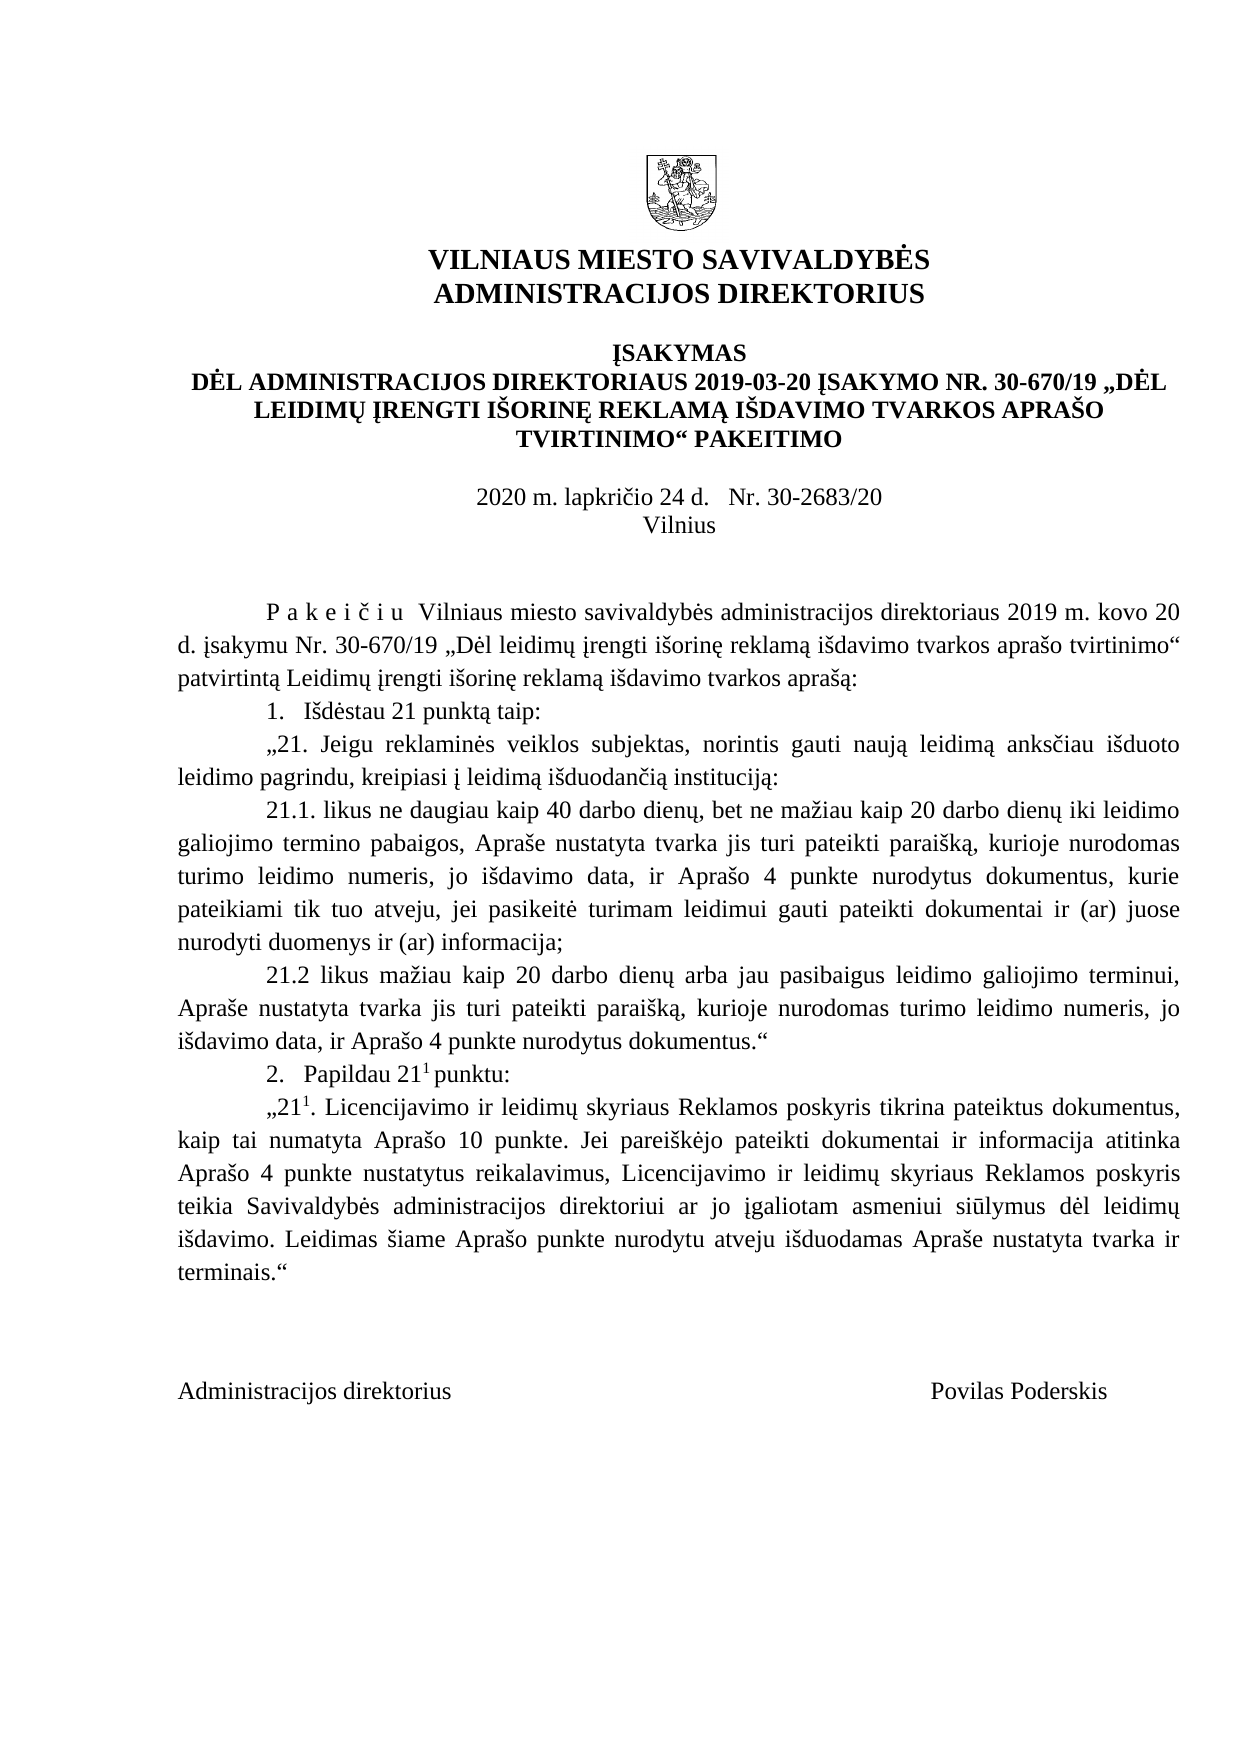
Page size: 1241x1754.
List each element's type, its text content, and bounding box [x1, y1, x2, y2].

text „21. Jeigu reklaminės veiklos subjektas, norintis gauti naują leidimą anksčiau išduoto leidimo pagrindu, kreipiasi į leidimą išduodančią instituciją: [177, 729, 1181, 791]
text VILNIAUS MIESTO SAVIVALDYBĖS [177, 242, 1181, 276]
text 21.1. likus ne daugiau kaip 40 darbo dienų, bet ne mažiau kaip 20 darbo dienų iki leidimo galiojimo termino pabaigos, Apraše nustatyta tvarka jis turi pateikti paraišką, kurioje nurodomas turimo leidimo numeris, jo išdavimo data, ir Aprašo 4 punkte nurodytus dokumentus, kurie pateikiami tik tuo atveju, jei pasikeitė turimam leidimui gauti pateikti dokumentai ir (ar) juose nurodyti duomenys ir (ar) informacija; [177, 795, 1181, 956]
text 2. Papildau 211 punktu: [266, 1059, 1181, 1088]
text 21.2 likus mažiau kaip 20 darbo dienų arba jau pasibaigus leidimo galiojimo terminui, Apraše nustatyta tvarka jis turi pateikti paraišką, kurioje nurodomas turimo leidimo numeris, jo išdavimo data, ir Aprašo 4 punkte nurodytus dokumentus.“ [177, 960, 1181, 1055]
text ĮSAKYMAS [177, 338, 1181, 367]
text Vilnius [177, 511, 1181, 539]
text P a k e i č i u Vilniaus miesto savivaldybės administracijos direktoriaus 2019 m. kovo 20 d. įsakymu Nr. 30-670/19 „Dėl leidimų įrengti išorinę reklamą išdavimo tvarkos aprašo tvirtinimo“ patvirtintą Leidimų įrengti išorinę reklamą išdavimo tvarkos aprašą: [177, 597, 1181, 692]
text „211. Licencijavimo ir leidimų skyriaus Reklamos poskyris tikrina pateiktus dokumentus, kaip tai numatyta Aprašo 10 punkte. Jei pareiškėjo pateikti dokumentai ir informacija atitinka Aprašo 4 punkte nustatytus reikalavimus, Licencijavimo ir leidimų skyriaus Reklamos poskyris teikia Savivaldybės administracijos direktoriui ar jo įgaliotam asmeniui siūlymus dėl leidimų išdavimo. Leidimas šiame Aprašo punkte nurodytu atveju išduodamas Apraše nustatyta tvarka ir terminais.“ [177, 1092, 1181, 1286]
text DĖL ADMINISTRACIJOS DIREKTORIAUS 2019-03-20 ĮSAKYMO NR. 30-670/19 „DĖL LEIDIMŲ ĮRENGTI IŠORINĘ REKLAMĄ IŠDAVIMO TVARKOS APRAŠO TVIRTINIMO“ PAKEITIMO [177, 367, 1181, 453]
text ADMINISTRACIJOS DIREKTORIUS [177, 276, 1181, 309]
text 2020 m. lapkričio 24 d. Nr. 30-2683/20 [177, 482, 1181, 511]
text Administracijos direktorius Povilas Poderskis [177, 1376, 1181, 1405]
text 1. Išdėstau 21 punktą taip: [266, 696, 1181, 724]
